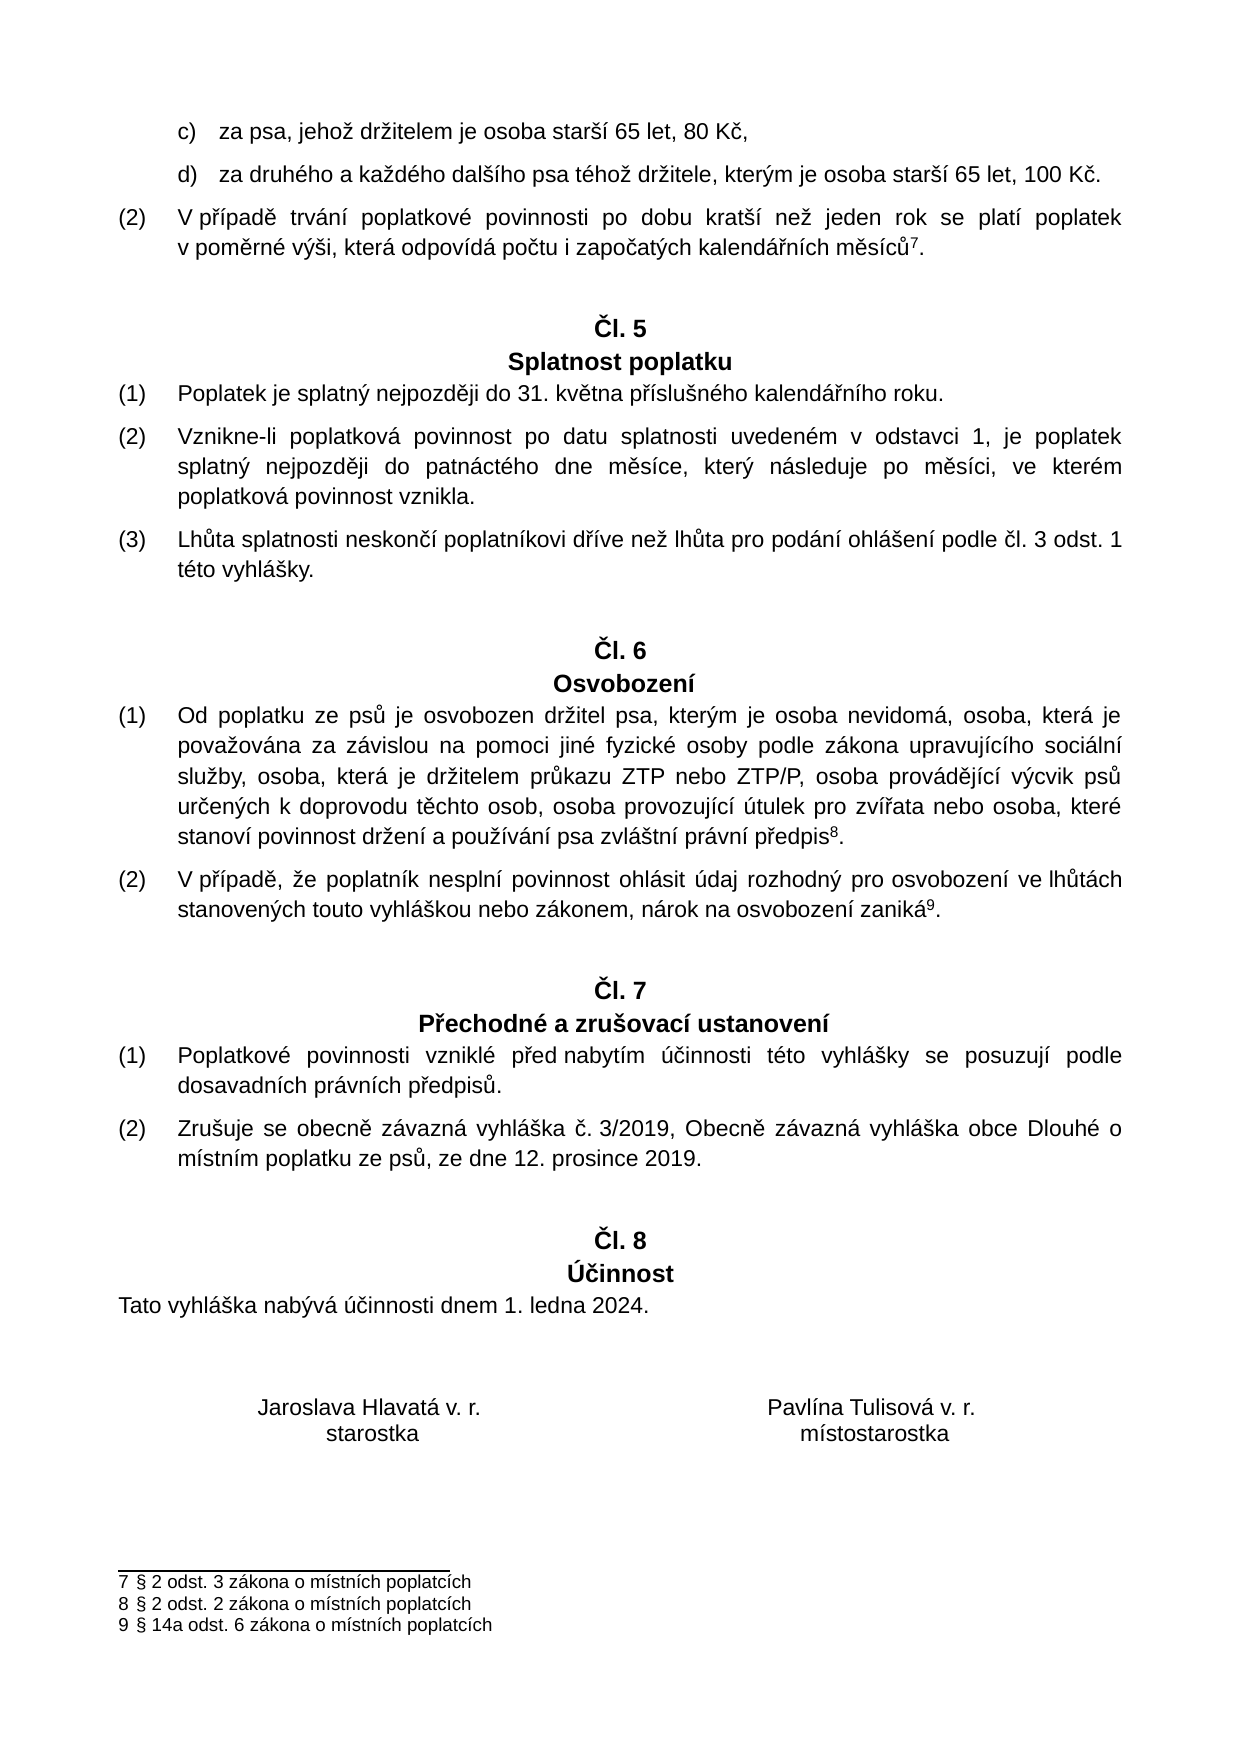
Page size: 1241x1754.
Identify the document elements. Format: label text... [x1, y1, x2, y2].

table_header Jaroslava Hlavatá v. r. starostka [118, 1334, 620, 1452]
text Tato vyhláška nabývá účinnosti dnem 1. ledna 2024. [118, 1292, 1122, 1318]
subtitle Čl. 5 Splatnost poplatku [118, 314, 1122, 376]
list Vznikne-li poplatková povinnost po datu splatnosti uvedeném v odstavci 1, je poplatek splatný nejpozději do patnáctého dne měsíce, který následuje po měsíci, ve kterém poplatková povinnost vznikla. [118, 423, 1122, 509]
list § 2 odst. 3 zákona o místních poplatcích [118, 1571, 1122, 1592]
list Zrušuje se obecně závazná vyhláška č. 3/2019, Obecně závazná vyhláška obce Dlouhé o místním poplatku ze psů, ze dne 12. prosince 2019. [118, 1115, 1122, 1172]
subtitle Čl. 7 Přechodné a zrušovací ustanovení [118, 976, 1122, 1038]
table_header Pavlína Tulisová v. r. místostarostka [620, 1334, 1122, 1452]
list § 2 odst. 2 zákona o místních poplatcích [118, 1592, 1122, 1614]
list § 14a odst. 6 zákona o místních poplatcích [118, 1614, 1122, 1635]
list Od poplatku ze psů je osvobozen držitel psa, kterým je osoba nevidomá, osoba, která je považována za závislou na pomoci jiné fyzické osoby podle zákona upravujícího sociální služby, osoba, která je držitelem průkazu ZTP nebo ZTP/P, osoba provádějící výcvik psů určených k doprovodu těchto osob, osoba provozující útulek pro zvířata nebo osoba, které stanoví povinnost držení a používání psa zvláštní právní předpis. [118, 702, 1122, 849]
list za psa, jehož držitelem je osoba starší 65 let, 80 Kč, [177, 118, 1122, 144]
list V případě, že poplatník nesplní povinnost ohlásit údaj rozhodný pro osvobození ve lhůtách stanovených touto vyhláškou nebo zákonem, nárok na osvobození zaniká. [118, 866, 1122, 922]
list V případě trvání poplatkové povinnosti po dobu kratší než jeden rok se platí poplatek v poměrné výši, která odpovídá počtu i započatých kalendářních měsíců. [118, 203, 1122, 260]
list Poplatkové povinnosti vzniklé před nabytím účinnosti této vyhlášky se posuzují podle dosavadních právních předpisů. [118, 1042, 1122, 1099]
subtitle Čl. 8 Účinnost [118, 1226, 1122, 1287]
list za druhého a každého dalšího psa téhož držitele, kterým je osoba starší 65 let, 100 Kč. [177, 161, 1122, 187]
list Poplatek je splatný nejpozději do 31. května příslušného kalendářního roku. [118, 380, 1122, 406]
subtitle Čl. 6 Osvobození [118, 636, 1122, 698]
list Lhůta splatnosti neskončí poplatníkovi dříve než lhůta pro podání ohlášení podle čl. 3 odst. 1 této vyhlášky. [118, 526, 1122, 582]
